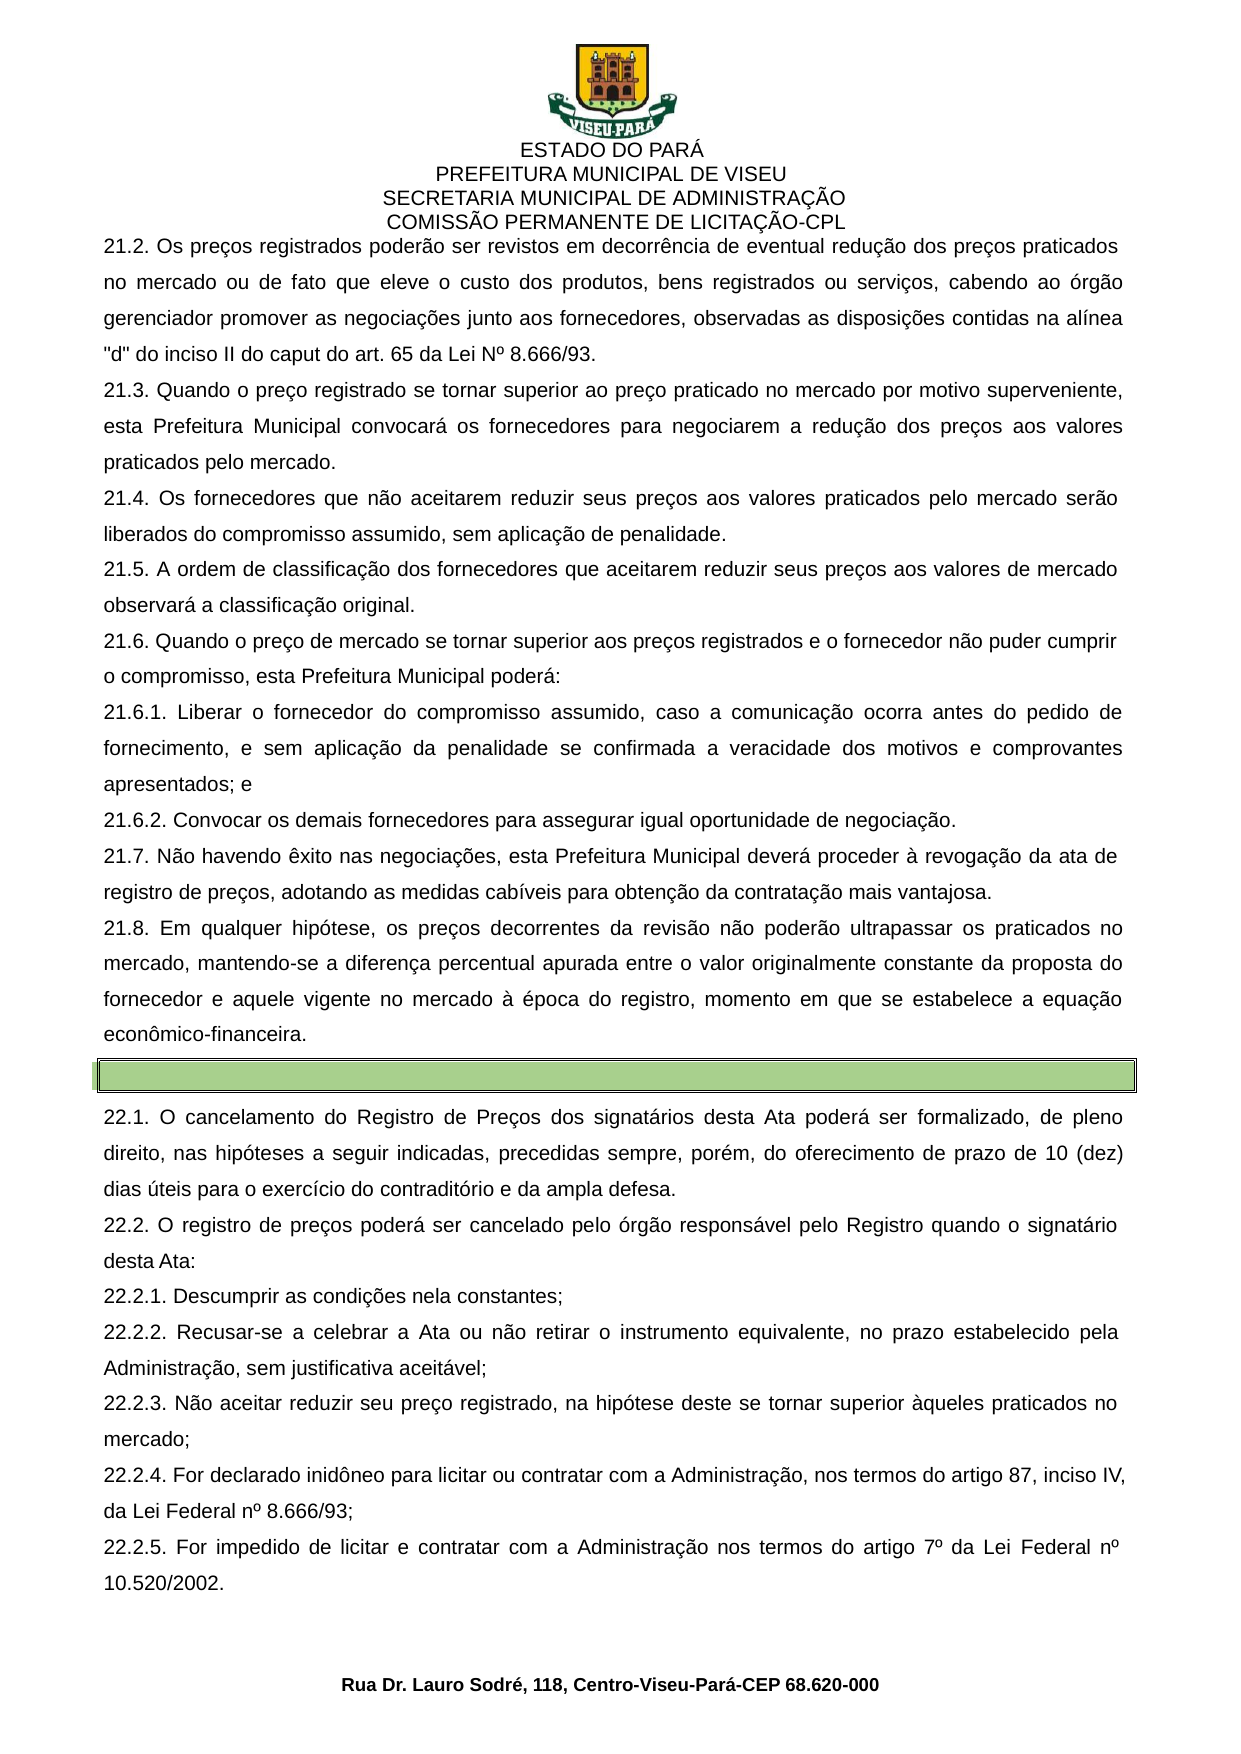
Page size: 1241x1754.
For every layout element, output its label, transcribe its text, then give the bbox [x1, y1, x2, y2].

picture [547, 44, 678, 139]
text 21.8. Em qualquer hipótese, os preços decorrentes da revisão não poderão ultrapassar os praticados no mercado, mantendo-se a diferença percentual apurada entre o valor originalmente constante da proposta do fornecedor e aquele vigente no mercado à época do registro, momento em que se estabelece a equação econômico-financeira. [103, 915, 1123, 1046]
text 21.6.1. Liberar o fornecedor do compromisso assumido, caso a comunicação ocorra antes do pedido de fornecimento, e sem aplicação da penalidade se confirmada a veracidade dos motivos e comprovantes apresentados; e [103, 700, 1123, 796]
text SECRETARIA MUNICIPAL DE ADMINISTRAÇÃO COMISSÃO PERMANENTE DE LICITAÇÃO-CPL [374, 186, 846, 234]
text 22.2. O registro de preços poderá ser cancelado pelo órgão responsável pelo Registro quando o signatário desta Ata: [103, 1213, 1127, 1272]
text no mercado ou de fato que eleve o custo dos produtos, bens registrados ou serviços, cabendo ao órgão gerenciador promover as negociações junto aos fornecedores, observadas as disposições contidas na alínea "d" do inciso II do caput do art. 65 da Lei Nº 8.666/93. [103, 270, 1123, 366]
text 21.2. Os preços registrados poderão ser revistos em decorrência de eventual redução dos preços praticados [103, 234, 1154, 258]
text 22.2.2. Recusar-se a celebrar a Ata ou não retirar o instrumento equivalente, no prazo estabelecido pela Administração, sem justificativa aceitável; [103, 1320, 1128, 1379]
text 21.4. Os fornecedores que não aceitarem reduzir seus preços aos valores praticados pelo mercado serão liberados do compromisso assumido, sem aplicação de penalidade. [103, 486, 1127, 545]
text Rua Dr. Lauro Sodré, 118, Centro-Viseu-Pará-CEP 68.620-000 [341, 1674, 1154, 1695]
text 21.3. Quando o preço registrado se tornar superior ao preço praticado no mercado por motivo superveniente, esta Prefeitura Municipal convocará os fornecedores para negociarem a redução dos preços aos valores praticados pelo mercado. [103, 378, 1123, 474]
text ESTADO DO PARÁ PREFEITURA MUNICIPAL DE VISEU [435, 139, 795, 186]
text 22.2.1. Descumprir as condições nela constantes; [103, 1284, 1154, 1308]
text 21.5. A ordem de classificação dos fornecedores que aceitarem reduzir seus preços aos valores de mercado observará a classificação original. [103, 557, 1127, 617]
text 21.7. Não havendo êxito nas negociações, esta Prefeitura Municipal deverá proceder à revogação da ata de registro de preços, adotando as medidas cabíveis para obtenção da contratação mais vantajosa. [103, 844, 1127, 903]
text 22.2.3. Não aceitar reduzir seu preço registrado, na hipótese deste se tornar superior àqueles praticados no mercado; [103, 1391, 1127, 1451]
text 22.2.4. For declarado inidôneo para licitar ou contratar com a Administração, nos termos do artigo 87, inciso IV, da Lei Federal nº 8.666/93; [103, 1463, 1127, 1523]
text 22.2.5. For impedido de licitar e contratar com a Administração nos termos do artigo 7º da Lei Federal nº 10.520/2002. [103, 1535, 1128, 1595]
text 22.1. O cancelamento do Registro de Preços dos signatários desta Ata poderá ser formalizado, de pleno direito, nas hipóteses a seguir indicadas, precedidas sempre, porém, do oferecimento de prazo de 10 (dez) dias úteis para o exercício do contraditório e da ampla defesa. [103, 1105, 1123, 1201]
text 21.6. Quando o preço de mercado se tornar superior aos preços registrados e o fornecedor não puder cumprir o compromisso, esta Prefeitura Municipal poderá: [103, 629, 1127, 688]
text 21.6.2. Convocar os demais fornecedores para assegurar igual oportunidade de negociação. [103, 808, 1154, 832]
